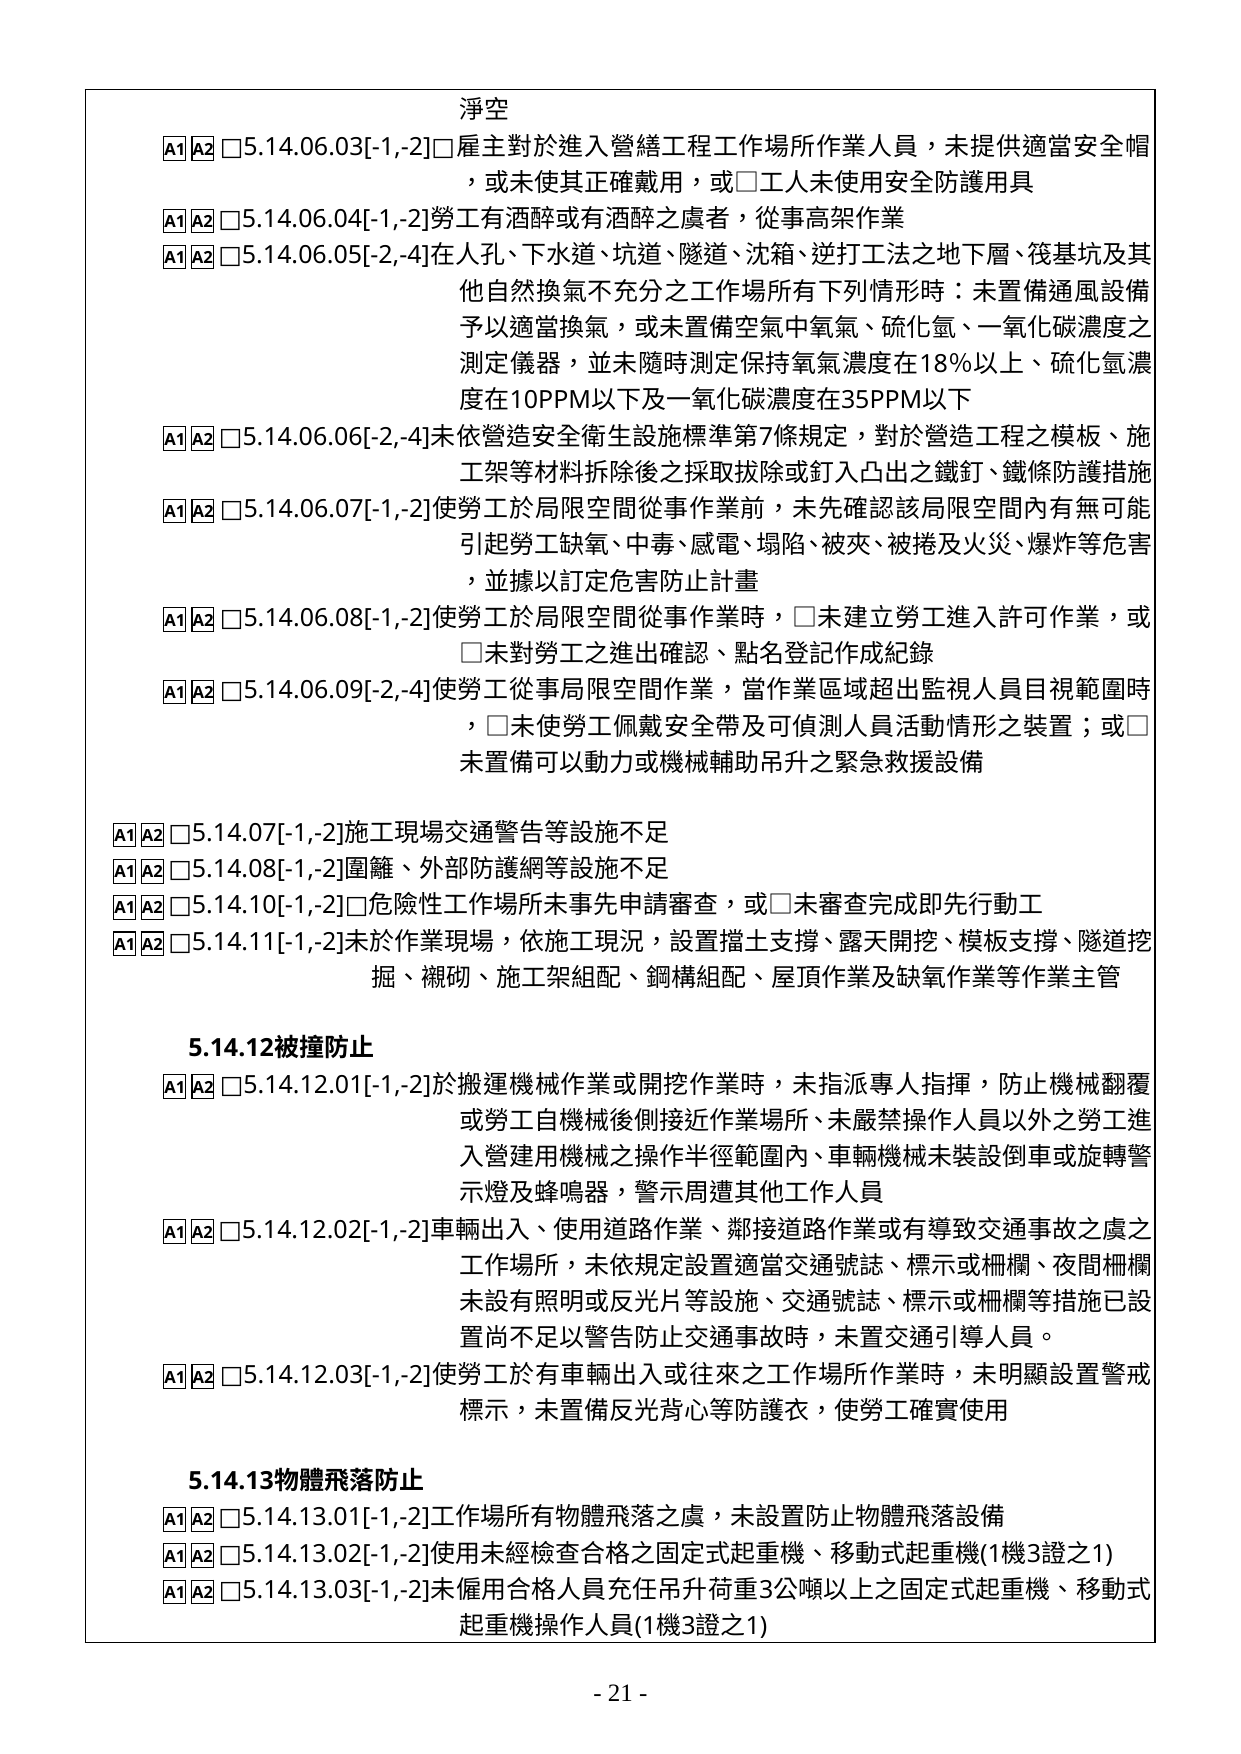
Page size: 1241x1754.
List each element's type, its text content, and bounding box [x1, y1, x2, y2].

table_cell (三)安全（W3）： 5.14工地職業安全衛生 5.14.00工區防護特別檢查項目 A1 A2 □5.14.00.01[-2,-4]工區內外無安全防護措施〔如安全圍籬、圍柵、防禦物等〕□或不完備 A1 A2 □5.14.00.02[-2,-4]工區內外無交通指引措施□或不完備 A1 A2 □5.14.00.03[-2,-4]工區無防災應變通報機制及演練□或不完備 A1 A2 □5.14.00.04[-2,-4]重大施工機具未有安全防護與管制□或不完備 A1 A2 □5.14.00.05[-2,-4]工區內有異物入侵，未予排除 5.14.01墜落防止 A1 A2 □5.14.01.01[-2,-4]於高差2公尺以上之工作場所邊緣及開口部分(如樓梯、電梯口、天井、管道間、構台、橋梁墩柱及橋面版等)，未設置符合規定之護欄、護蓋、安全網或佩掛安全帶之防墜設施或□未符合規定 A1 A2 □5.14.01.02[-2,-4]於高差2公尺以上之處所進行作業時，未使用高空工作車，或未以架設施工架等方法設置工作臺 A1 A2 □5.14.01.03[-2,-4]於石綿板、鐵皮板、瓦及塑膠等易踏穿材料構築之屋頂從事作業時，未規劃安全通道、未於屋架上設置防止踏穿及寬度30公分以上之踏板及於下方適當範圍裝設堅固格柵或安全網等防墜措施，未指派屋頂作業主管於作業現場指揮監督勞工作業 A1 A2 □5.14.01.04[-2,-4]於高差超過1.5公尺以上之場所作業，未設置符合規定之安全上下設備或□未符合規定 A1 A2 □5.14.01.05[-1,-2]高差超過2層樓或7.5公尺以上之鋼構建築，未張設安全網，且其下方未具有足夠淨空及工作面與安全網間具有障礙物 A1 A2 □5.14.01.07[-1,-2]使用之合梯，未符合規定(堅固構造、不得損傷、腐蝕、梯腳與地面之角度在75度內、兩梯腳間有繫材扣牢、且兩梯腳間有金屬等硬質繫材扣牢，腳部有防滑絕緣腳座套、有安全之防滑梯面) A1 A2 □5.14.01.08[-1,-2]使用之移動梯，未符合規定(堅固構造、寬度30公分以上、採取防止滑溜或轉動之必要措施) 5.14.02倒塌、崩塌防止 A1 A2 □5.14.02.01[-2,-4]施工架未與穩定構造物妥實連接（框式施工架使用壁連座連接，間距在垂直方向9.0公尺、水平方向8.0公尺以內，以鋼筋等連接，垂直方向5.5公尺、水平方向7.5公尺以內）或□未符合規定 A1 A2 □5.14.02.02[-2,-4]開挖深度在1.5公尺以上，未設擋土支撐（地質特殊或採取替代方法經專業人員簽認安全者，不在此限）；開挖場所有地面崩塌、土石飛落之虞時，未設擋土支撐、邊坡保護或張設防護網之設施 A1 A2 □5.14.02.03[-2,-4]隧道、坑道作業有落磐或土石崩塌之虞，未設置支撐、岩栓或噴凝土之支持構造及未清除浮石 A1 A2 □5.14.02.04[-2,-4]模板支撐支柱基礎之周邊易積水，導致地盤軟弱，或軟弱地盤未強化承載力（未鋪設覆工板或PC等） A1 A2 □5.14.02.05[-1,-2]供作模板支撐之材料，有明顯之損壞、變形或腐蝕 A1 A2 □5.14.02.06[-2,-4]施工架、施工構台、擋土支撐、模板支撐及橋梁工程採支撐先進工法、懸臂工法等假設工程，未由專任工程人員或委由相關執業技師，依結構力學原理妥為設計，置備施工圖說及強度計算書，並簽章確認，未繪製施工圖說或未建立按圖說施作之查核機制 5.14.03感電防止 A1 A2 □5.14.03.01[-1,-2]臨時用電設備之電線未防護 A1 A2 □5.14.03.02[-2,-4]建築或工程興建之臨時用電設備，未於各該設備之連接電路上設置額定感度電流30毫安培、動作時間0.1秒以內之防止感電用漏電斷路器 A1 A2 □5.14.03.03[-2,-4]於鋼架等有觸及高導電性接地物之虞之場所，作業時所使用之交流電焊機（不含自動式焊接者），未裝設自動電擊防止裝置 A1 A2 □5.14.03.04[-1,-2]於架空電線或電氣機具電路之接近場所從事作業，或使用移動式起重機、高空工作車等作業時，有引起感電之虞者，未使勞工與帶電體保持規定之接近界線距離，未設置護圍或未於該電路四周裝置絕緣用防護裝備或未採取移開該電路之措施 A1 A2 □5.14.03.05[-1,-2]從事電路之檢查、修理等活線作業時，未使勞工戴用絕緣用防護具或未使用活線作業用器具；對高壓電路未使用絕緣工作台，或使勞工之身體、其使用中之導電體接觸或接近有感電之虞之電路或帶電體 A1 A2 □5.14.04[-1,-2]□承包商無勞安自動檢查紀錄或，或□不確實 A1 A2 □5.14.05[-1,-2]安全衛生管理員或安衛業務主管未在工地執行職務 5.14.06工作場所災害防止 A1 A2 □5.14.06.01[-1,-2]工作場所暴露之鋼筋等易發生被刺及擦傷災害者，未採取彎曲尖端、加蓋或加裝護套等防護設施 A1 A2 □5.14.06.02[-1,-2]工作場所人員及車輛機械出入口處：(1)未設方便人員及車輛出入之拉開式大門並標示禁止無關人員擅入。(2)未設管制人員：A.管制非有適當防護具之人員，不得讓其出入。B.管制、檢查車輛機械，未具合格證，不得讓其出入。(3)未維持車輛機械進出視線淨空 A1 A2 □5.14.06.03[-1,-2]□雇主對於進入營繕工程工作場所作業人員，未提供適當安全帽，或未使其正確戴用，或□工人未使用安全防護用具 A1 A2 □5.14.06.04[-1,-2]勞工有酒醉或有酒醉之虞者，從事高架作業 A1 A2 □5.14.06.05[-2,-4]在人孔、下水道、坑道、隧道、沈箱、逆打工法之地下層、筏基坑及其他自然換氣不充分之工作場所有下列情形時：未置備通風設備予以適當換氣，或未置備空氣中氧氣、硫化氫、一氧化碳濃度之測定儀器，並未隨時測定保持氧氣濃度在18％以上、硫化氫濃度在10PPM以下及一氧化碳濃度在35PPM以下 A1 A2 □5.14.06.06[-2,-4]未依營造安全衛生設施標準第7條規定，對於營造工程之模板、施工架等材料拆除後之採取拔除或釘入凸出之鐵釘、鐵條防護措施 A1 A2 □5.14.06.07[-1,-2]使勞工於局限空間從事作業前，未先確認該局限空間內有無可能引起勞工缺氧、中毒、感電、塌陷、被夾、被捲及火災、爆炸等危害，並據以訂定危害防止計畫 A1 A2 □5.14.06.08[-1,-2]使勞工於局限空間從事作業時，□未建立勞工進入許可作業，或□未對勞工之進出確認、點名登記作成紀錄 A1 A2 □5.14.06.09[-2,-4]使勞工從事局限空間作業，當作業區域超出監視人員目視範圍時，□未使勞工佩戴安全帶及可偵測人員活動情形之裝置；或□未置備可以動力或機械輔助吊升之緊急救援設備 A1 A2 □5.14.07[-1,-2]施工現場交通警告等設施不足 A1 A2 □5.14.08[-1,-2]圍籬、外部防護網等設施不足 A1 A2 □5.14.10[-1,-2]□危險性工作場所未事先申請審查，或□未審查完成即先行動工 A1 A2 □5.14.11[-1,-2]未於作業現場，依施工現況，設置擋土支撐、露天開挖、模板支撐、隧道挖掘、襯砌、施工架組配、鋼構組配、屋頂作業及缺氧作業等作業主管 5.14.12被撞防止 A1 A2 □5.14.12.01[-1,-2]於搬運機械作業或開挖作業時，未指派專人指揮，防止機械翻覆或勞工自機械後側接近作業場所、未嚴禁操作人員以外之勞工進入營建用機械之操作半徑範圍內、車輛機械未裝設倒車或旋轉警示燈及蜂鳴器，警示周遭其他工作人員 A1 A2 □5.14.12.02[-1,-2]車輛出入、使用道路作業、鄰接道路作業或有導致交通事故之虞之工作場所，未依規定設置適當交通號誌、標示或柵欄、夜間柵欄未設有照明或反光片等設施、交通號誌、標示或柵欄等措施已設置尚不足以警告防止交通事故時，未置交通引導人員。 A1 A2 □5.14.12.03[-1,-2]使勞工於有車輛出入或往來之工作場所作業時，未明顯設置警戒標示，未置備反光背心等防護衣，使勞工確實使用 5.14.13物體飛落防止 A1 A2 □5.14.13.01[-1,-2]工作場所有物體飛落之虞，未設置防止物體飛落設備 A1 A2 □5.14.13.02[-1,-2]使用未經檢查合格之固定式起重機、移動式起重機(1機3證之1) A1 A2 □5.14.13.03[-1,-2]未僱用合格人員充任吊升荷重3公噸以上之固定式起重機、移動式起重機操作人員(1機3證之1) A1 A2 □5.14.13.04[-1,-2]使用起重機具從事吊掛作業人員，未使其受特殊作業安全衛生教育訓練(1機3證之1) A1 A2 □5.14.13.05[-1,-2]起重機具之吊鉤、吊具未有防止吊物脫落裝置 A1 A2 □5.14.13.06[-1,-2]起重機具未有過捲預防裝置 A1 A2 □5.14.13.07[-1,-2]起重機具運轉時，未採取防止吊掛物通過人員上方及人員進入吊掛物下方之設備或措施 A1 A2 □5.14.99[-1~-5]其他違反職業安全衛生相關法規情事： 5.15工區交通維持及安全管制措施 A1 A2 □5.15.01[-2,-4]□無交通維持及安全管制措施基本內容，或□未落實 A1 A2 □5.15.02[-1,-2]□交通維持及安全管制措施未依規定程序審查，或□不完整 A1 A2 □5.15.03[-1,-2]□承包商無交通維持及安全管制措施檢查紀錄，或□不確實 A1 A2 □5.15.04[-1,-2]施工機具、材料及棄土車輛違規佔用道路停放 A1 A2 □5.15.05[-1,-2]工區車輛進出口影響道路交通或無交通引導人員 A1 A2 □5.15.06[-1,-2]□車道縮減未設置前後之漸變段，或□設置長度不足 A1 A2 □5.15.07[-1,-2]重要路口無交通引導人員協助疏導交通 A1 A2 □5.15.08[-1,-2]工區周邊道路路面不平整 A1 A2 □5.15.09[-1,-2]工區圍籬尺寸、型式、安全設施及設置時機等不符合規定 A1 A2 □5.15.10[-2,-4]工區周邊行人動線安全防護措施及導引牌面不完善 A1 A2 □5.15.11[-1,-2]工區周邊標線、標誌、號誌設置不完善 A1 A2 □5.15.99[-1~-5]其他交通維持及安全管制措施不當情事： 5.16汛期工地防災減災措施 A1 A2 □5.16.01[-2,-4]無訂定汛期工地防災自主檢查表，□或未落實 A1 A2 □5.16.02[-2,-4]工區及週遭之排水設施未予清理並保持暢通 A1 A2 □5.16.03[-2,-4]防汛缺口未確實封堵，或砂包、擋水鋼板、封水牆等臨時性防洪設施未補強 A1 A2 □5.16.99[-1~-5]其他汛期工地防災減災措施不當情事： 5.17功能及節能減碳 A1 A2 □5.17.01[-1,-2]□未使用高效率空調設備，或□未使用高效率照明燈具(如LED應用產品)，或□未使用高效率馬達，或□未使用高效率變壓器，或□未使用高效率太陽能光電及熱泵熱水系統 A1 A2 □5.17.02[-1,-2]電源配置不當，影響使用性 A1 A2 □5.17.03[-1,-2]防災措施不足，影響應變功能 A1 A2 □5.17.04[-1,-2]地盤調查不確實影響施工作業 A1 A2 □5.17.05[-1,-2]□材料使用不當，或□施工之工法選用不適，或□施工動線不良 A1 A2 □5.17.06[-1,-2]□給水管徑不足，或□管材採用不當材質易腐蝕，或□管路配置不當，影響使用性 A1 A2 □5.17.07[-1,-2]衛生設備通氣管配置不當，影響排放功能 A1 A2 □5.17.08[-1,-2]燈具設備配置不當，影響照明功能 A1 A2 □5.17.09[-1,-2]泵浦與結構體未保留適當間距，影響維護功能 A1 A2 □5.17.10[-1,-2]鋼骨無塗防火被覆，影響耐火性能 A1 A2 □5.17.11[-1,-2]污水人孔上下踏步，未採耐腐蝕材質，易腐蝕，影響日後使用性能 A1 A2 □5.17.12[-1,-2]未考量營建土石方平衡及交換，造成施工進度延宕 A1 A2 □5.17.13[-1,-2]發電機容量不足，影響供電功能 A1 A2 □5.17.14[-1,-2]管道間空間不足，無法實施維修 A1 A2 □5.17.15[-1,-2]設備未考量易維修性 A1 A2 □5.17.16[-1,-2]無營造綠色環境(最小營建規模，資源最佳化；發揮創意，創造節能減碳環境；以「迴避、減輕、補償」等生態工程原則減少衝擊) A1 A2 □5.17.17[-1,-2]無選用綠色材料(考量需求性及最佳化配置；優先採用再生能源、節約能源、低污染、省資源、再生利用、可回收、綠建材等綠色環保產品、設備) A1 A2 □5.17.18[-1,-2]無採綠色工法(因地制宜，選擇適當工法，優先採用可節省資材、能源或低耗能、減少廢棄物、施工自動化之工法及措施；拆除構材再利用，土方平衡減少外運，剩餘土石方資源化) A1 A2 □5.17.99 [-1~-5]其他影響功能或節能減碳缺失： [86, 90, 1154, 1642]
